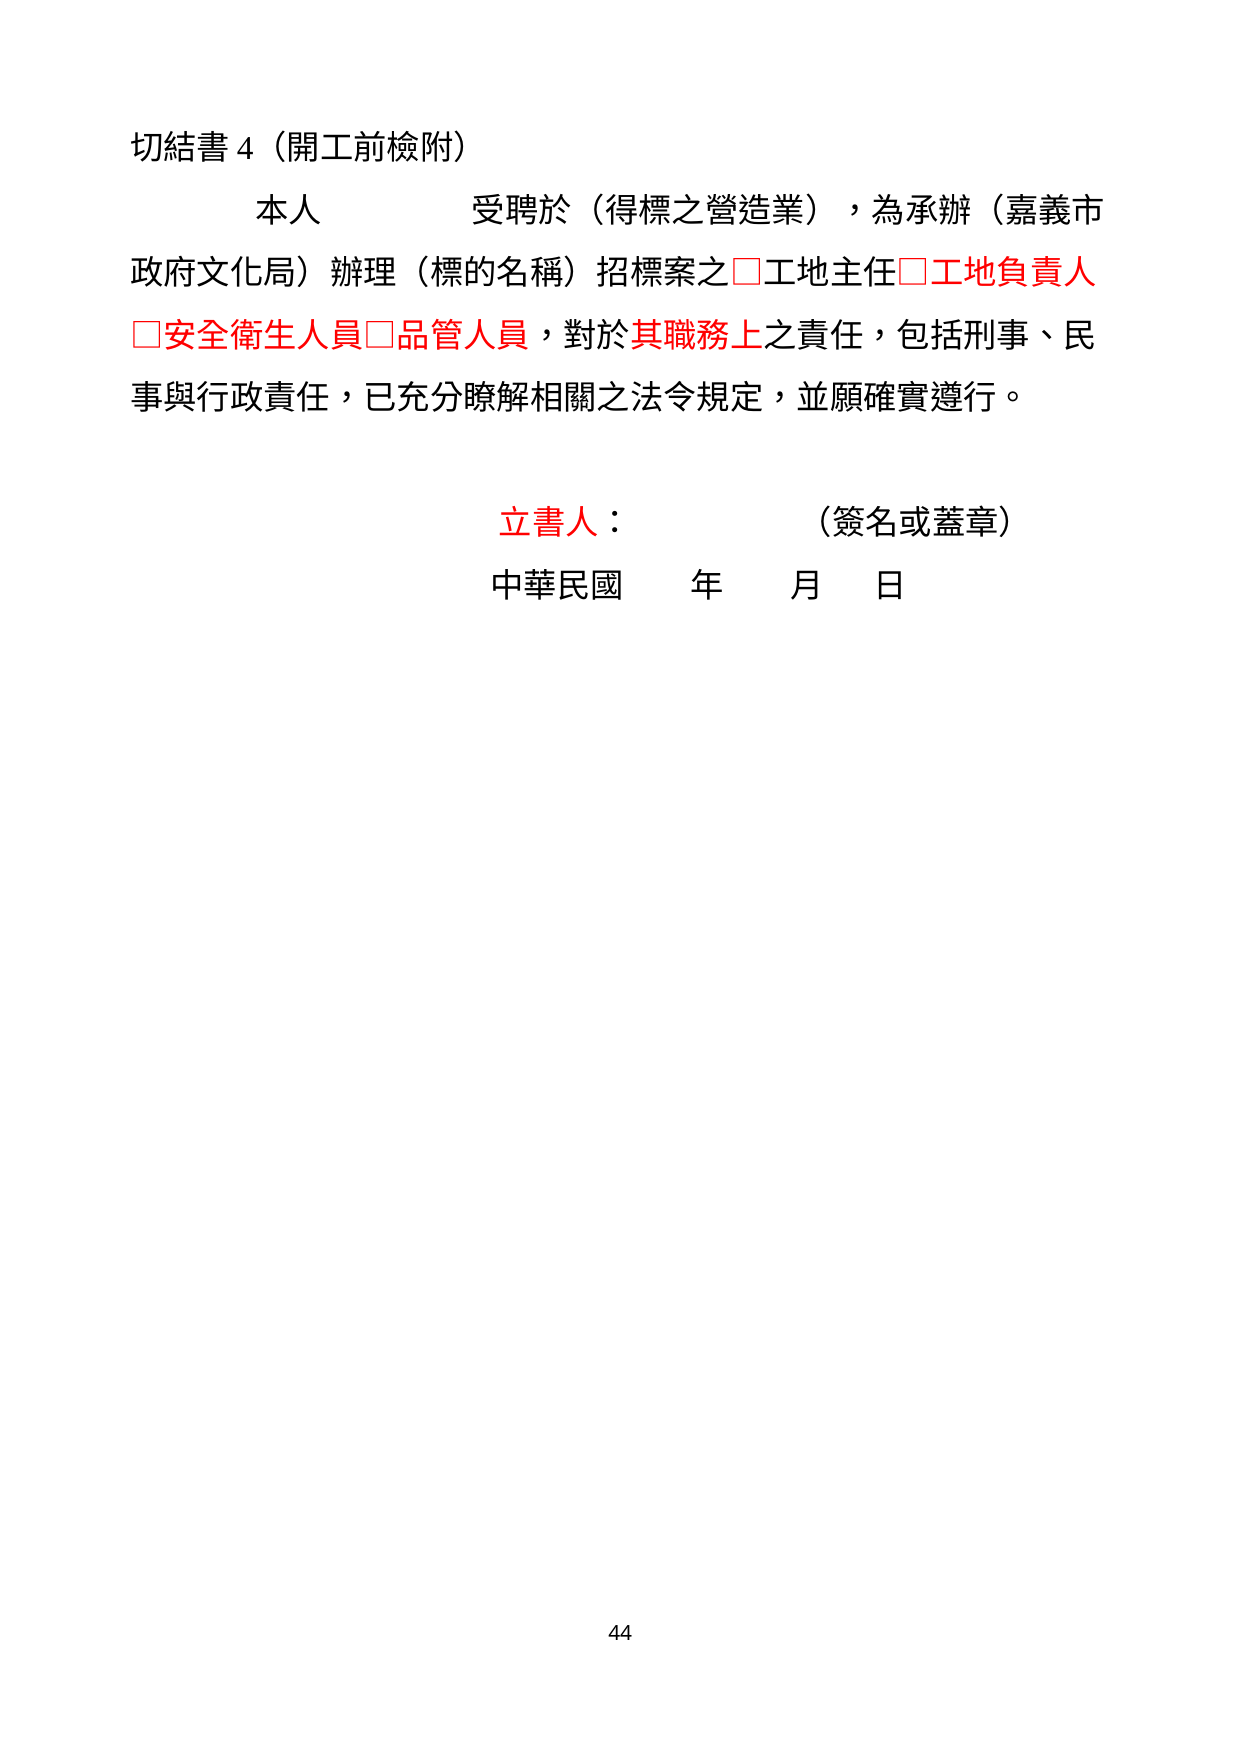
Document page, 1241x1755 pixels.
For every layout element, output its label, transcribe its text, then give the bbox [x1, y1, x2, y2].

text 中華民國 年 月 日 [449, 541, 1110, 603]
text 本人 受聘於（得標之營造業），為承辦（嘉義市政府文化局）辦理（標的名稱）招標案之□工地主任□工地負責人□安全衛生人員□品管人員，對於其職務上之責任，包括刑事、民事與行政責任，已充分瞭解相關之法令規定，並願確實遵行。 [130, 166, 1110, 416]
text 切結書4（開工前檢附） [130, 103, 1110, 166]
text 立書人： （簽名或蓋章） [449, 478, 1110, 541]
